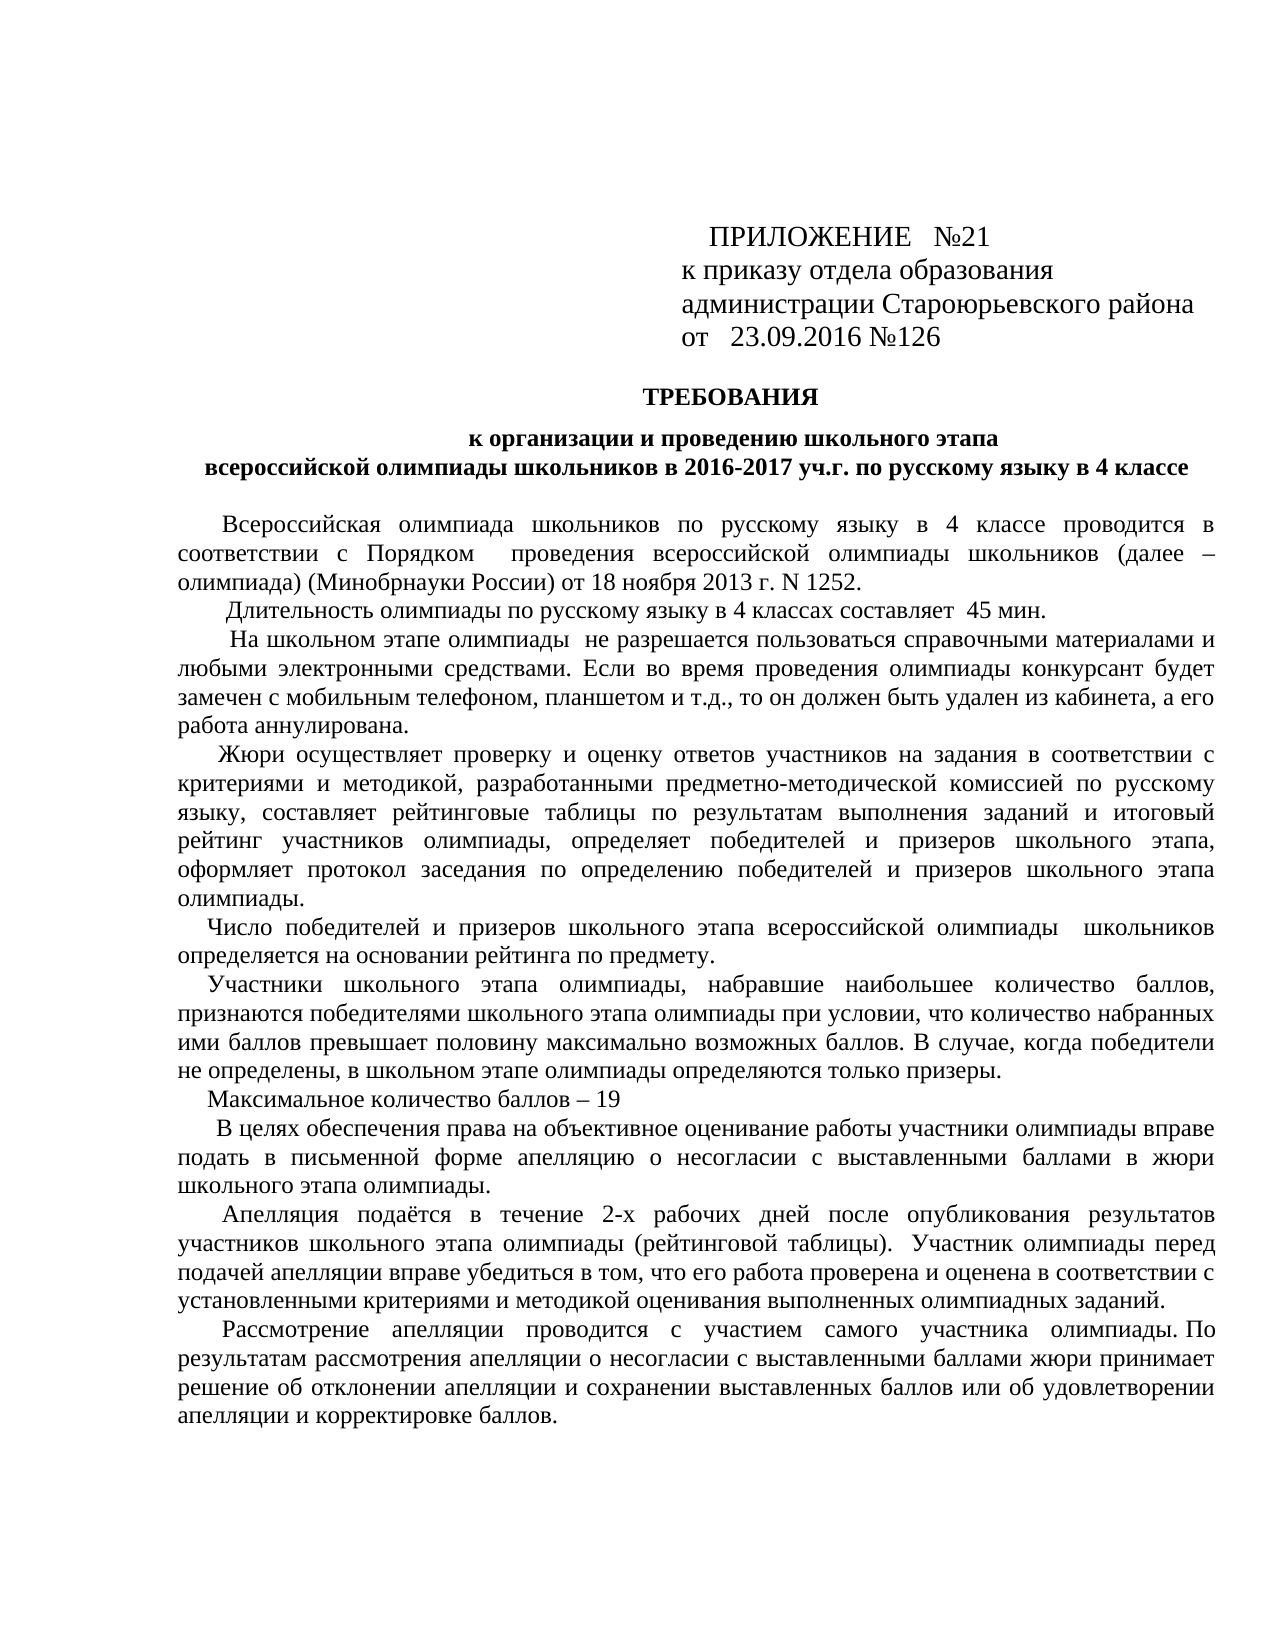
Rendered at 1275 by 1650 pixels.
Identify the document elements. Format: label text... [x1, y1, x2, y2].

text всероссийской олимпиады школьников в 2016-2017 уч.г. по русскому языку в 4 классе [177, 452, 1216, 480]
text Длительность олимпиады по русскому языку в 4 классах составляет 45 мин. [177, 595, 1216, 624]
text На школьном этапе олимпиады не разрешается пользоваться справочными материалами и любыми электронными средствами. Если во время проведения олимпиады конкурсант будет замечен с мобильным телефоном, планшетом и т.д., то он должен быть удален из кабинета, а его работа аннулирована. [177, 624, 1216, 739]
text ТРЕБОВАНИЯ [177, 382, 1216, 410]
text к организации и проведению школьного этапа [177, 423, 1216, 452]
text Жюри осуществляет проверку и оценку ответов участников на задания в соответствии с критериями и методикой, разработанными предметно-методической комиссией по русскому языку, составляет рейтинговые таблицы по результатам выполнения заданий и итоговый рейтинг участников олимпиады, определяет победителей и призеров школьного этапа, оформляет протокол заседания по определению победителей и призеров школьного этапа олимпиады. [177, 739, 1216, 912]
text В целях обеспечения права на объективное оценивание работы участники олимпиады вправе подать в письменной форме апелляцию о несогласии с выставленными баллами в жюри школьного этапа олимпиады. [177, 1113, 1216, 1199]
text Всероссийская олимпиада школьников по русскому языку в 4 классе проводится в соответствии с Порядком проведения всероссийской олимпиады школьников (далее – олимпиада) (Минобрнауки России) от 18 ноября 2013 г. N 1252. [177, 509, 1216, 595]
text Число победителей и призеров школьного этапа всероссийской олимпиады школьников определяется на основании рейтинга по предмету. [177, 912, 1216, 969]
text Рассмотрение апелляции проводится с участием самого участника олимпиады. По результатам рассмотрения апелляции о несогласии с выставленными баллами жюри принимает решение об отклонении апелляции и сохранении выставленных баллов или об удовлетворении апелляции и корректировке баллов. [177, 1314, 1216, 1429]
text Участники школьного этапа олимпиады, набравшие наибольшее количество баллов, признаются победителями школьного этапа олимпиады при условии, что количество набранных ими баллов превышает половину максимально возможных баллов. В случае, когда победители не определены, в школьном этапе олимпиады определяются только призеры. [177, 969, 1216, 1084]
text ПРИЛОЖЕНИЕ №21 [258, 219, 1216, 252]
text администрации Староюрьевского района [258, 286, 1216, 319]
text к приказу отдела образования [258, 252, 1216, 286]
text Максимальное количество баллов – 19 [177, 1084, 1216, 1113]
text Апелляция подаётся в течение 2-х рабочих дней после опубликования результатов участников школьного этапа олимпиады (рейтинговой таблицы). Участник олимпиады перед подачей апелляции вправе убедиться в том, что его работа проверена и оценена в соответствии с установленными критериями и методикой оценивания выполненных олимпиадных заданий. [177, 1199, 1216, 1314]
text от 23.09.2016 №126 [177, 319, 1216, 353]
